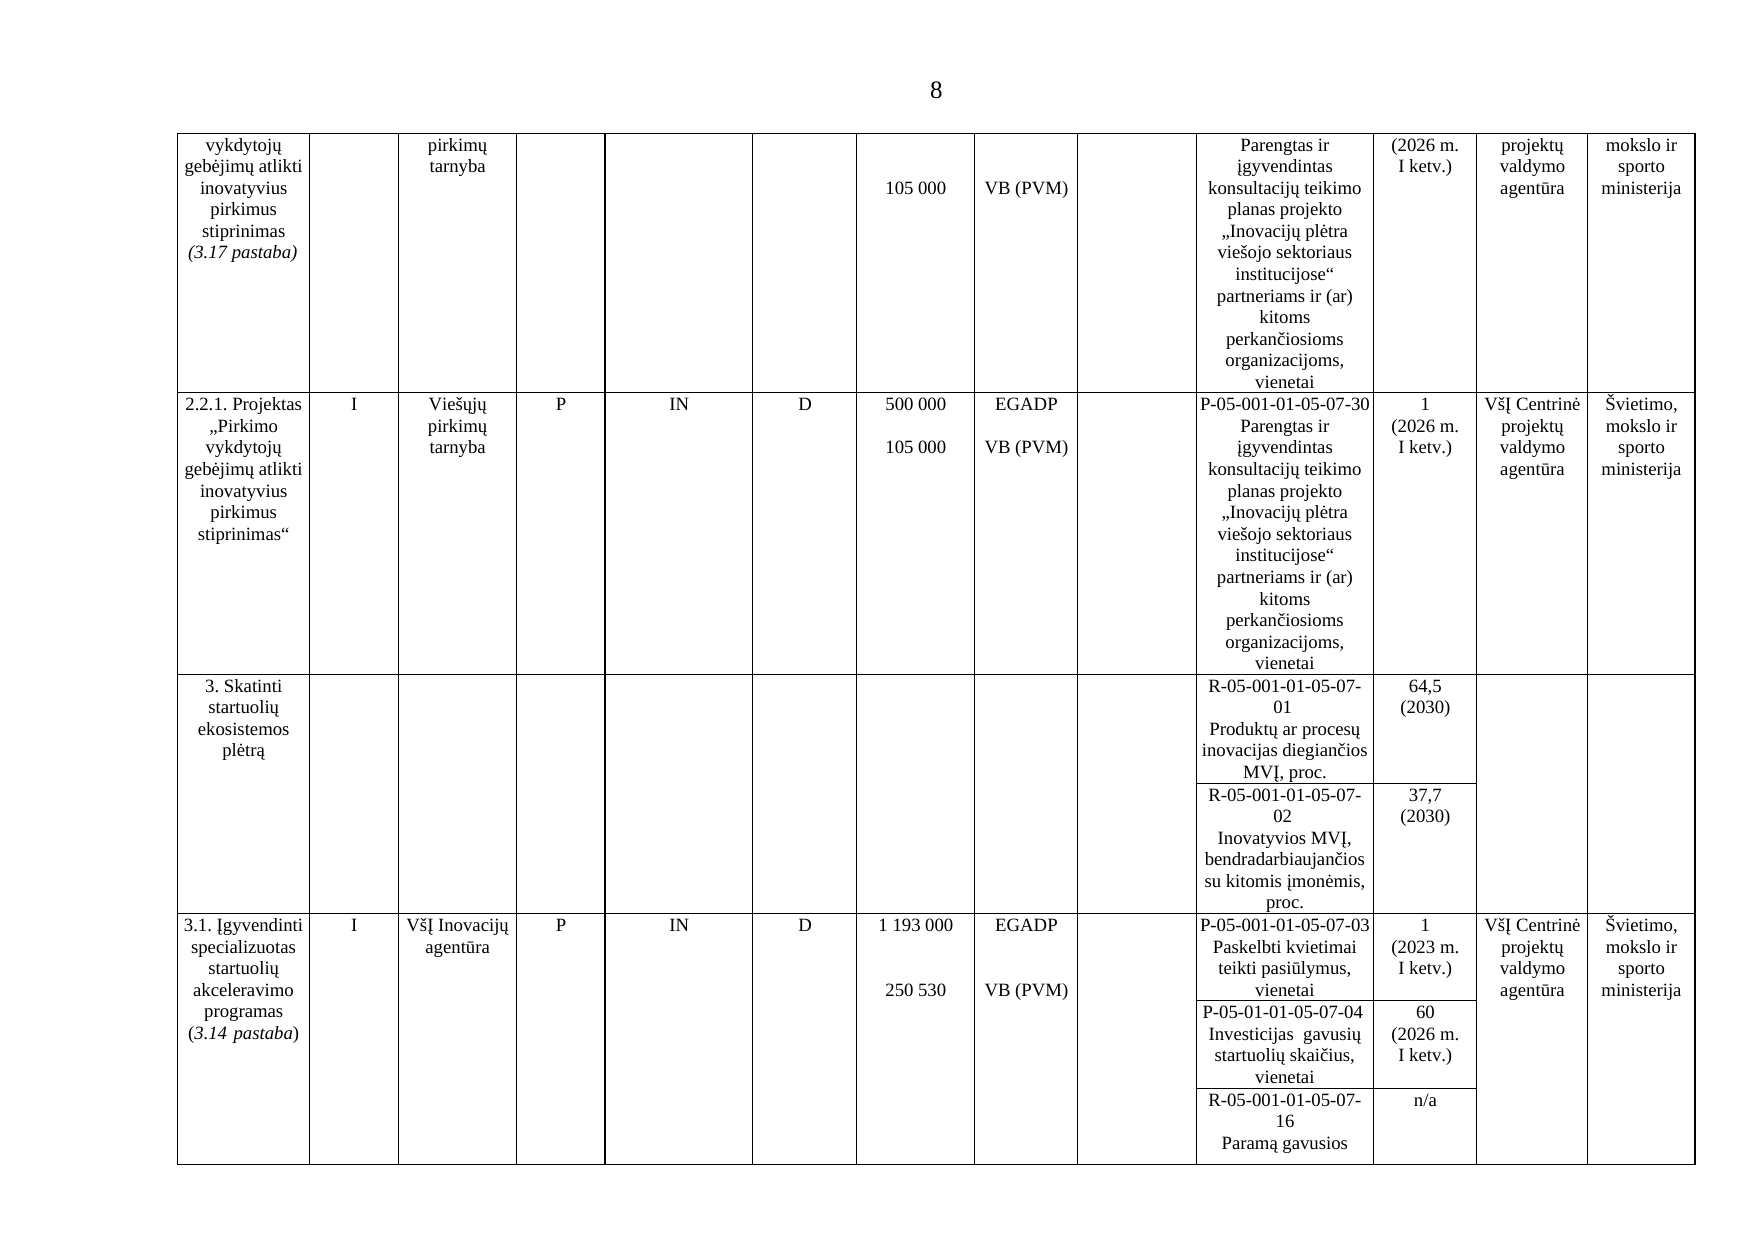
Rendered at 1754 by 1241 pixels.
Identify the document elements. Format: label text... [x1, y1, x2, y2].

table_cell EGADP VB (PVM) [975, 914, 1077, 1164]
table_cell 1 (2026 m. I ketv.) [1374, 393, 1476, 674]
table_cell pirkimų tarnyba [399, 134, 516, 392]
table_cell Švietimo, mokslo ir sporto ministerija [1588, 914, 1694, 1164]
table_cell [1477, 675, 1587, 913]
table_cell P-05-01-01-05-07-04 Investicijas gavusių startuolių skaičius, vienetai [1197, 1001, 1373, 1087]
table_cell R-05-001-01-05-07-01 Produktų ar procesų inovacijas diegiančios MVĮ, proc. [1197, 675, 1373, 782]
table_cell 64,5 (2030) [1374, 675, 1476, 782]
table_cell P-05-001-01-05-07-30 Parengtas ir įgyvendintas konsultacijų teikimo planas projekto „Inovacijų plėtra viešojo sektoriaus institucijose“ partneriams ir (ar) kitoms perkančiosioms organizacijoms, vienetai [1197, 393, 1373, 674]
table_cell [1588, 675, 1694, 913]
table_cell [517, 134, 604, 392]
table_cell [1078, 134, 1196, 392]
table_cell 2.2.1. Projektas „Pirkimo vykdytojų gebėjimų atlikti inovatyvius pirkimus stiprinimas“ [178, 393, 309, 674]
table_cell [975, 675, 1077, 913]
table_cell 1 (2023 m. I ketv.) [1374, 914, 1476, 1000]
table_cell [517, 675, 604, 913]
table_cell vykdytojų gebėjimų atlikti inovatyvius pirkimus stiprinimas (3.17 pastaba) [178, 134, 309, 392]
table_cell [753, 675, 856, 913]
table_cell D [753, 393, 856, 674]
table_cell 3.1. Įgyvendinti specializuotas startuolių akceleravimo programas (3.14 pastaba) [178, 914, 309, 1164]
table_cell [857, 675, 974, 913]
table_cell [1078, 675, 1196, 913]
table_cell Parengtas ir įgyvendintas konsultacijų teikimo planas projekto „Inovacijų plėtra viešojo sektoriaus institucijose“ partneriams ir (ar) kitoms perkančiosioms organizacijoms, vienetai [1197, 134, 1373, 392]
table_cell IN [606, 914, 752, 1164]
table_cell [606, 675, 752, 913]
table_cell R-05-001-01-05-07-16 Paramą gavusios [1197, 1089, 1373, 1164]
table_cell VB (PVM) [975, 134, 1077, 392]
table_cell P [517, 393, 604, 674]
table_cell (2026 m. I ketv.) [1374, 134, 1476, 392]
table_cell Viešųjų pirkimų tarnyba [399, 393, 516, 674]
table_cell [310, 134, 398, 392]
table_cell [399, 675, 516, 913]
table_cell P [517, 914, 604, 1164]
table_cell VšĮ Centrinė projektų valdymo agentūra [1477, 393, 1587, 674]
table_cell [310, 675, 398, 913]
table_cell I [310, 914, 398, 1164]
table_cell 1 193 000 250 530 [857, 914, 974, 1164]
table_cell 37,7 (2030) [1374, 784, 1476, 913]
table_cell I [310, 393, 398, 674]
table_cell 105 000 [857, 134, 974, 392]
table_cell 60 (2026 m. I ketv.) [1374, 1001, 1476, 1087]
table_cell n/a [1374, 1089, 1476, 1164]
table_cell [1078, 914, 1196, 1164]
table_cell VšĮ Inovacijų agentūra [399, 914, 516, 1164]
table_cell Švietimo, mokslo ir sporto ministerija [1588, 393, 1694, 674]
table_cell mokslo ir sporto ministerija [1588, 134, 1694, 392]
table_cell [1078, 393, 1196, 674]
table_cell EGADP VB (PVM) [975, 393, 1077, 674]
table_cell [753, 134, 856, 392]
table_cell R-05-001-01-05-07-02 Inovatyvios MVĮ, bendradarbiaujančios su kitomis įmonėmis, proc. [1197, 784, 1373, 913]
table_cell VšĮ Centrinė projektų valdymo agentūra [1477, 914, 1587, 1164]
table_cell 3. Skatinti startuolių ekosistemos plėtrą [178, 675, 309, 913]
table_cell 500 000 105 000 [857, 393, 974, 674]
table_cell projektų valdymo agentūra [1477, 134, 1587, 392]
table_cell IN [606, 393, 752, 674]
table_cell P-05-001-01-05-07-03 Paskelbti kvietimai teikti pasiūlymus, vienetai [1197, 914, 1373, 1000]
table_cell [606, 134, 752, 392]
table_cell D [753, 914, 856, 1164]
